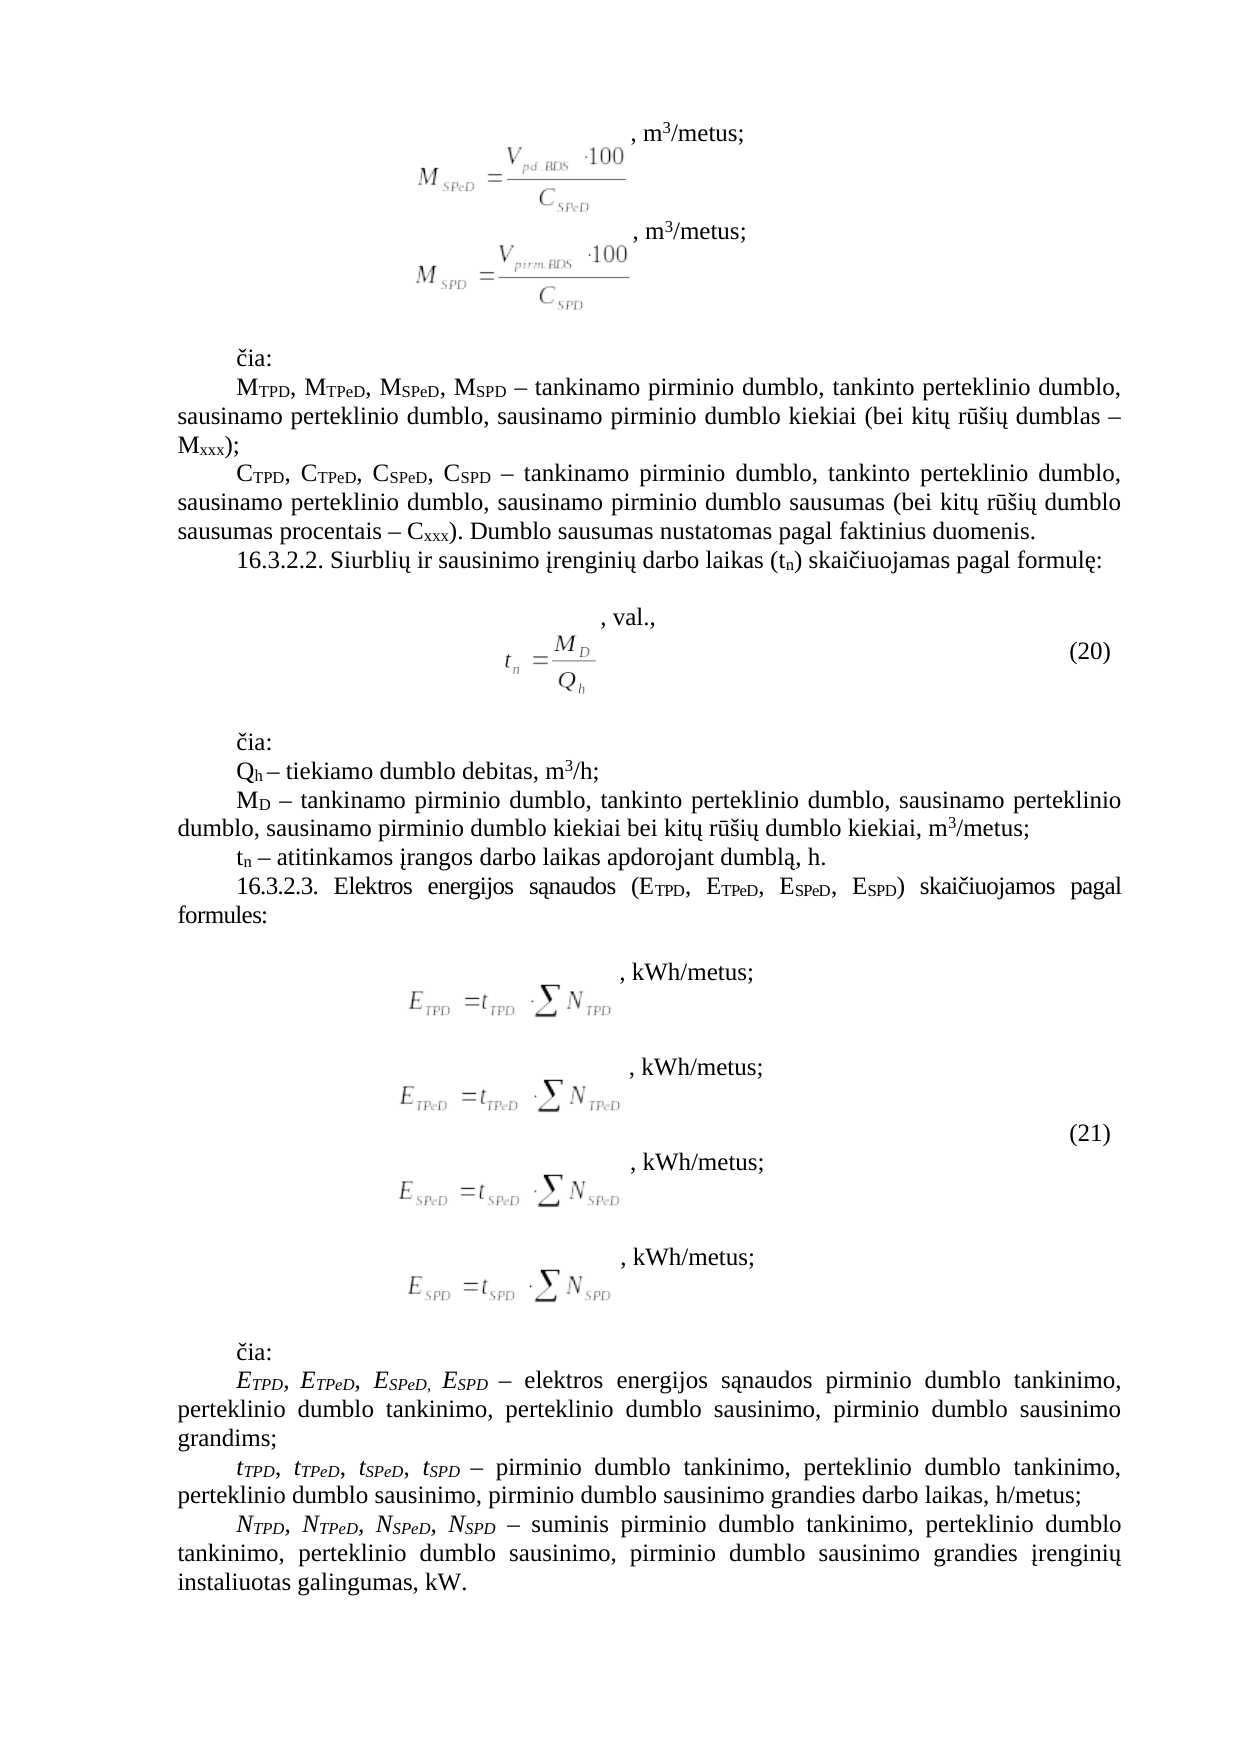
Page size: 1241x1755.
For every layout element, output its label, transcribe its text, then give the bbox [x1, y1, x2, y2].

text 16.3.2.3. Elektros energijos sąnaudos (ETPD, ETPeD, ESPeD, ESPD) skaičiuojamos pagal formules: [177, 871, 1122, 928]
text čia: [177, 727, 1122, 756]
text Qh – tiekiamo dumblo debitas, m3/h; [177, 756, 1122, 785]
text NTPD, NTPeD, NSPeD, NSPD – suminis pirminio dumblo tankinimo, perteklinio dumblo tankinimo, perteklinio dumblo sausinimo, pirminio dumblo sausinimo grandies įrenginių instaliuotas galingumas, kW. [177, 1509, 1122, 1596]
text tn – atitinkamos įrangos darbo laikas apdorojant dumblą, h. [177, 842, 1122, 871]
text čia: [177, 1337, 1122, 1366]
text čia: [177, 343, 1122, 372]
text CTPD, CTPeD, CSPeD, CSPD – tankinamo pirminio dumblo, tankinto perteklinio dumblo, sausinamo perteklinio dumblo, sausinamo pirminio dumblo sausumas (bei kitų rūšių dumblo sausumas procentais – Cxxx). Dumblo sausumas nustatomas pagal faktinius duomenis. [177, 458, 1122, 545]
table_header (20) [980, 602, 1122, 698]
text 16.3.2.2. Siurblių ir sausinimo įrenginių darbo laikas (tn) skaičiuojamas pagal formulę: [177, 545, 1122, 573]
text ETPD, ETPeD, ESPeD, ESPD – elektros energijos sąnaudos pirminio dumblo tankinimo, perteklinio dumblo tankinimo, perteklinio dumblo sausinimo, pirminio dumblo sausinimo grandims; [177, 1366, 1122, 1452]
text tTPD, tTPeD, tSPeD, tSPD – pirminio dumblo tankinimo, perteklinio dumblo tankinimo, perteklinio dumblo sausinimo, pirminio dumblo sausinimo grandies darbo laikas, h/metus; [177, 1452, 1122, 1509]
table_header (formulė), kWh/metus; (formulė), kWh/metus; (formulė), kWh/metus; (formulė), kWh/metus; [177, 957, 981, 1308]
table_header (formulė), m3/metus; (formulė), m3/metus; (formulė), m3/metus; (formulė), m3/metus; [177, 118, 981, 315]
table_header (formulė), val., [177, 602, 980, 698]
text MD – tankinamo pirminio dumblo, tankinto perteklinio dumblo, sausinamo perteklinio dumblo, sausinamo pirminio dumblo kiekiai bei kitų rūšių dumblo kiekiai, m3/metus; [177, 785, 1122, 842]
table_header (21) [981, 957, 1122, 1308]
text MTPD, MTPeD, MSPeD, MSPD – tankinamo pirminio dumblo, tankinto perteklinio dumblo, sausinamo perteklinio dumblo, sausinamo pirminio dumblo kiekiai (bei kitų rūšių dumblas – Mxxx); [177, 372, 1122, 458]
table_header [981, 118, 1122, 315]
